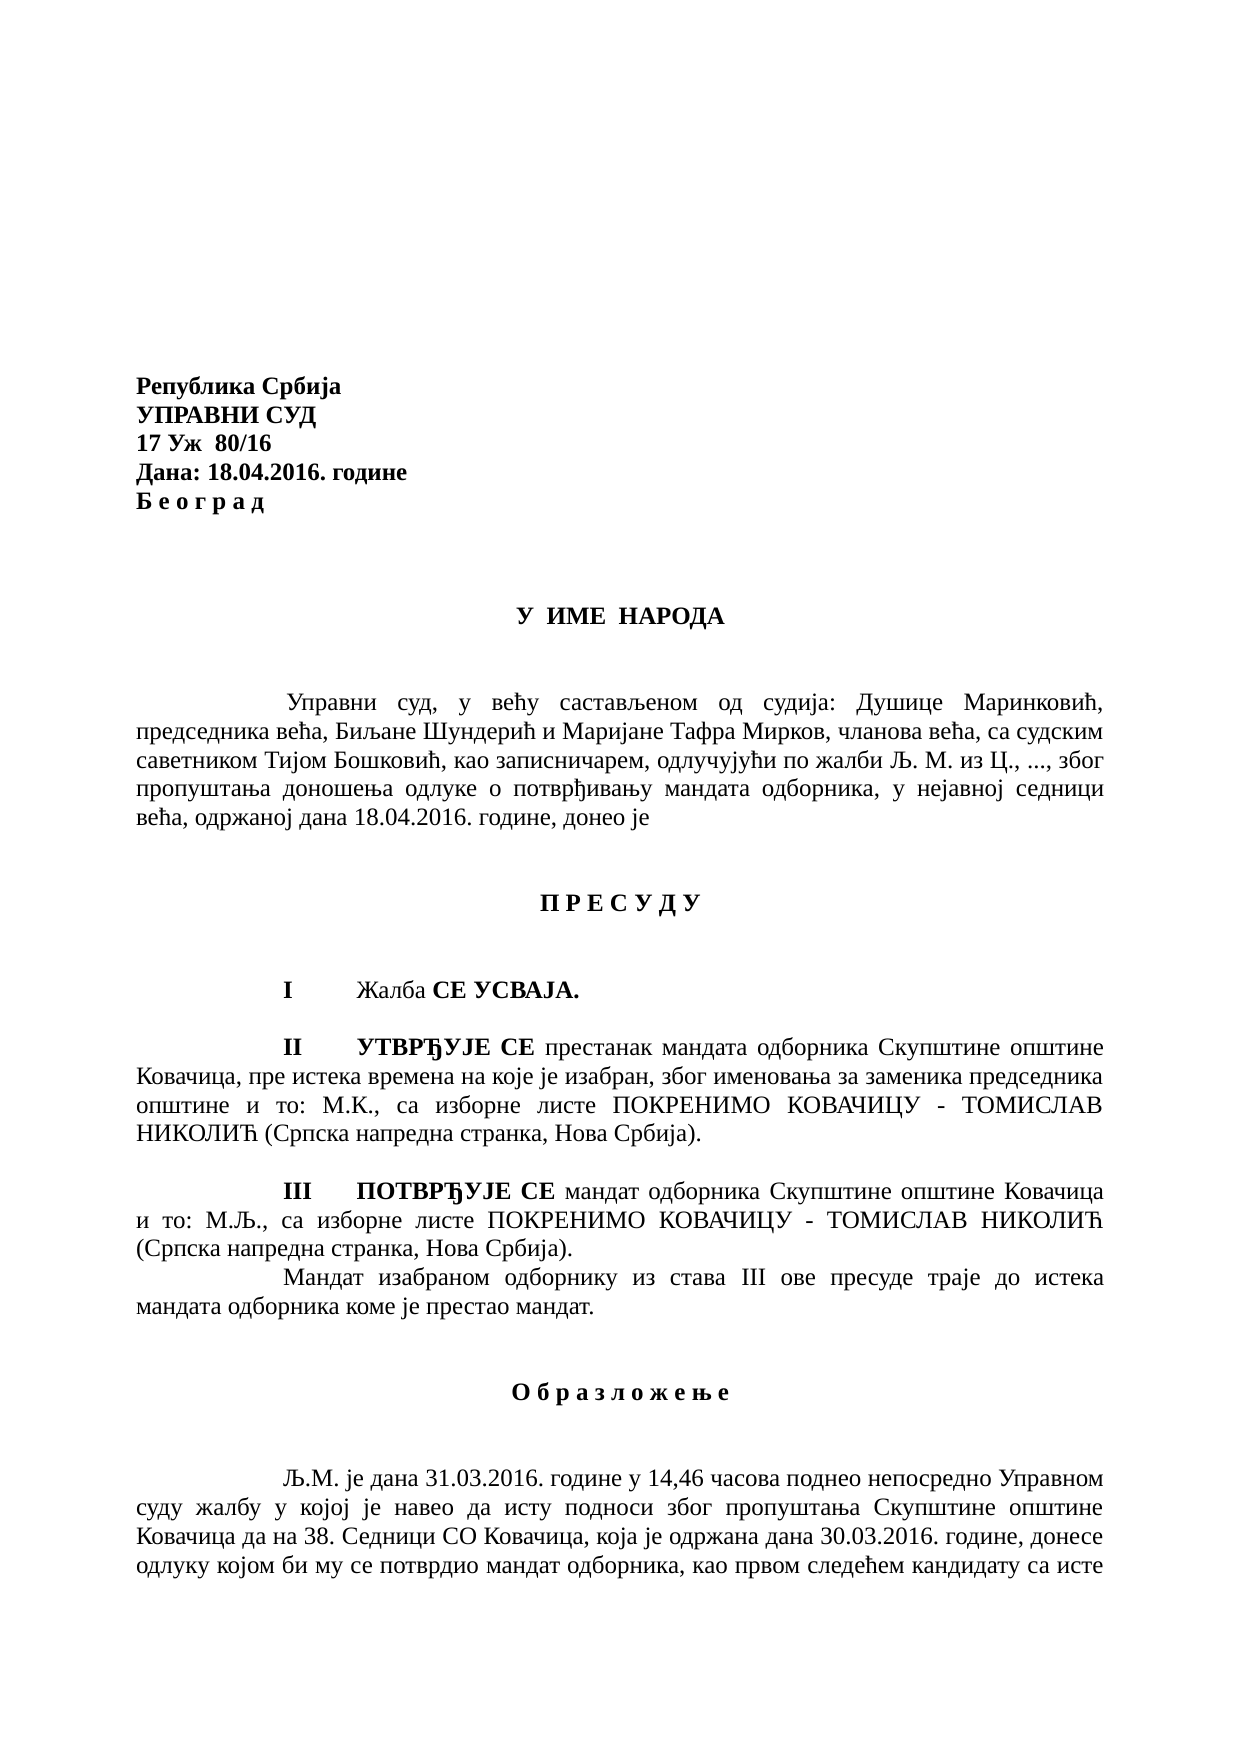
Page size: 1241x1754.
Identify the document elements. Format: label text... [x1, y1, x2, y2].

text Управни суд, у већу састављеном од судија: Душице Маринковић, председника већа, Биљане Шундерић и Маријане Тафра Мирков, чланова већа, са судским саветником Тијом Бошковић, као записничарем, одлучујући по жалби Љ. М. из Ц., ..., због пропуштања доношења одлуке о потврђивању мандата одборника, у нејавној седници већа, одржаној дана 18.04.2016. године, донео је [136, 687, 1104, 831]
text II УТВРЂУЈЕ СЕ престанак мандата одборника Скупштине општине Ковачица, пре истека времена на које је изабран, због именовања за заменика председника општине и то: М.К., са изборне листе ПОКРЕНИМО КОВАЧИЦУ - ТОМИСЛАВ НИКОЛИЋ (Српска напредна странка, Нова Србија). [136, 1032, 1104, 1147]
text III ПОТВРЂУЈЕ СЕ мандат одборника Скупштине општине Ковачица и то: М.Љ., са изборне листе ПОКРЕНИМО КОВАЧИЦУ - ТОМИСЛАВ НИКОЛИЋ (Српска напредна странка, Нова Србија). [136, 1176, 1104, 1262]
text Дана: 18.04.2016. године [136, 457, 1104, 486]
text 17 Уж 80/16 [136, 428, 1104, 457]
text Љ.М. је дана 31.03.2016. године у 14,46 часова поднео непосредно Управном суду жалбу у којој је навео да исту подноси због пропуштања Скупштине општине Ковачица да на 38. Седници СО Ковачица, која је одржана дана 30.03.2016. године, донесе одлуку којом би му се потврдио мандат одборника, као првом следећем кандидату са исте [136, 1463, 1104, 1578]
text Б е о г р а д [136, 486, 1104, 515]
text Република Србија [136, 159, 1104, 400]
text Мандат изабраном одборнику из става III ове пресуде траје до истека мандата одборника коме је престао мандат. [136, 1262, 1104, 1320]
text I Жалба СЕ УСВАЈА. [136, 975, 1104, 1003]
text У ИМЕ НАРОДА [136, 601, 1104, 630]
text УПРАВНИ СУД [136, 400, 1104, 428]
text П Р Е С У Д У [136, 888, 1104, 917]
text О б р а з л о ж е њ е [136, 1377, 1104, 1406]
